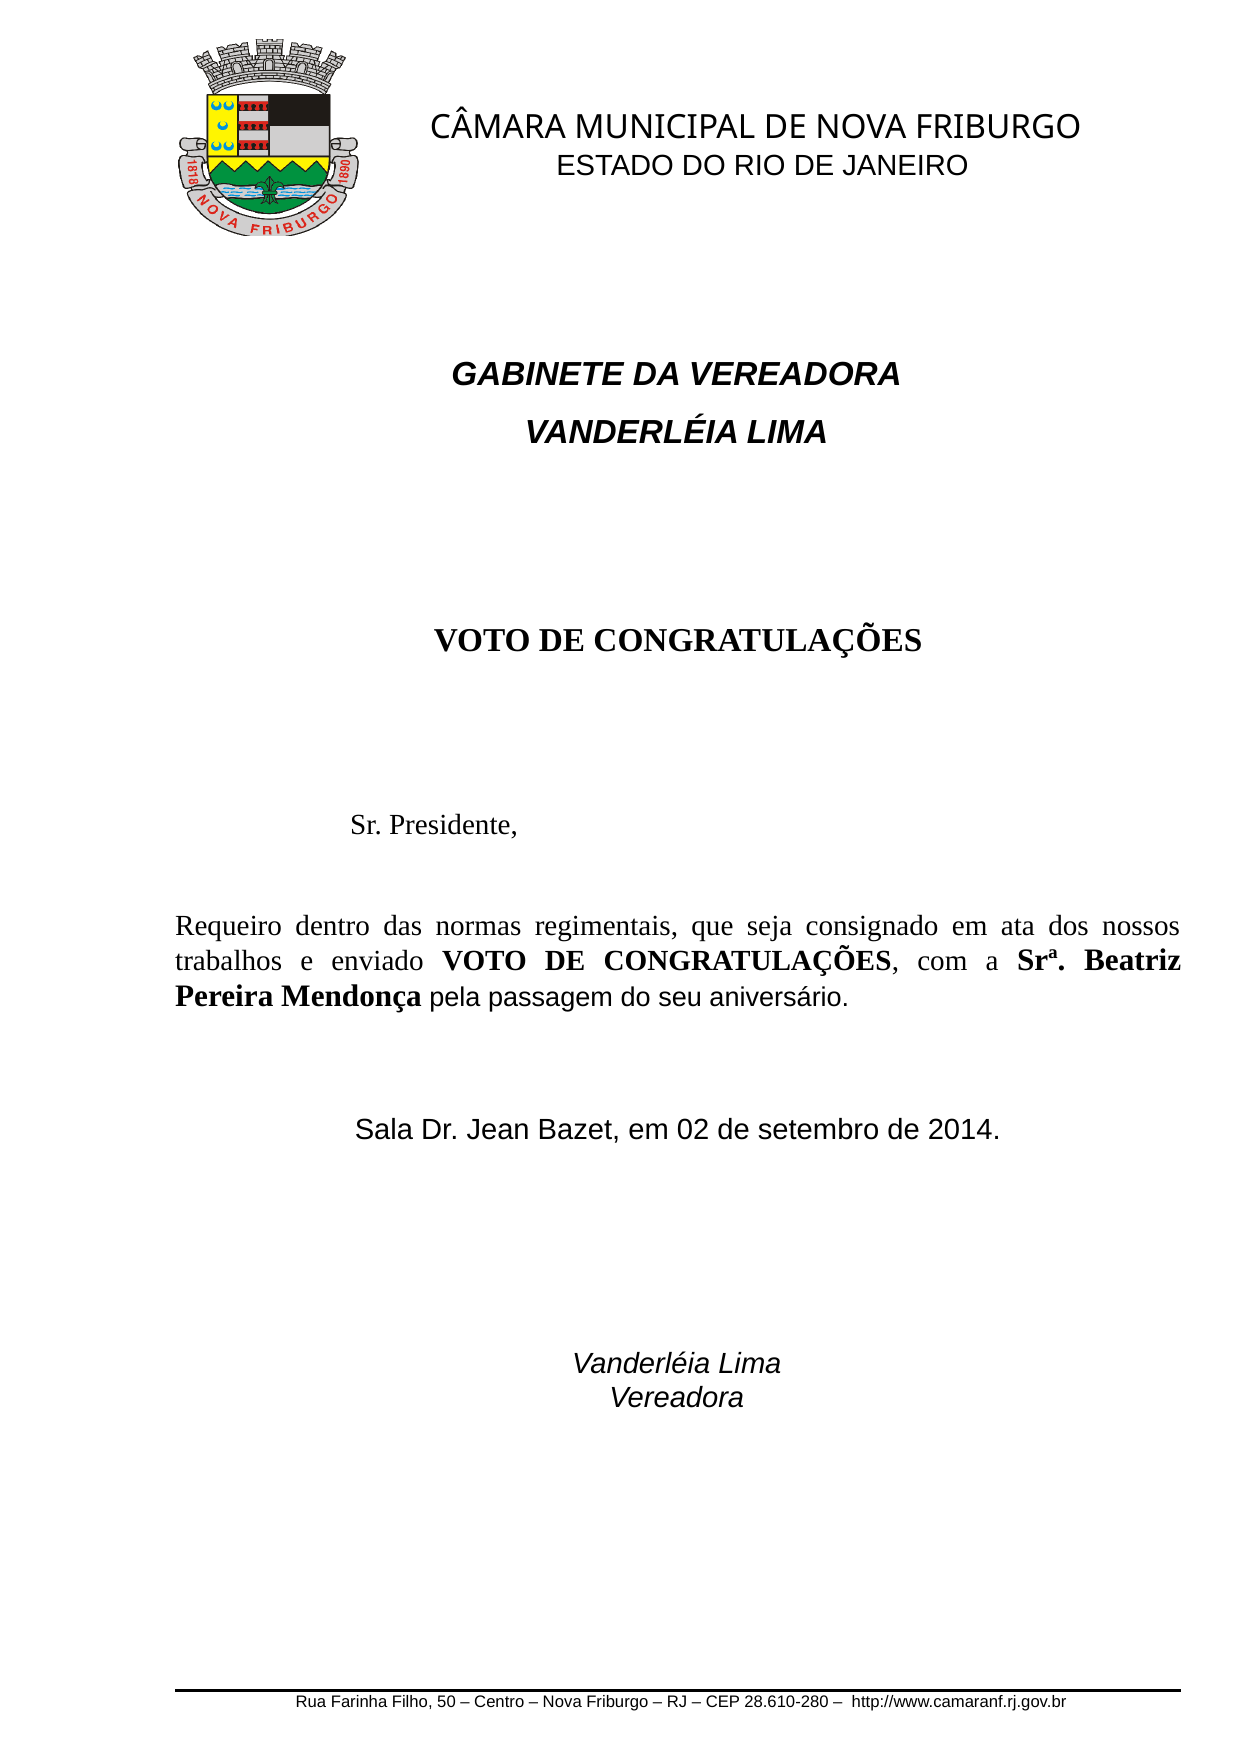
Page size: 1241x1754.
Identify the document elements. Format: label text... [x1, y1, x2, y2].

text VOTO DE CONGRATULAÇÕES [175, 621, 1181, 659]
text Sr. Presidente, [175, 807, 1181, 841]
text Vereadora [175, 1380, 1181, 1414]
text Requeiro dentro das normas regimentais, que seja consignado em ata dos nossos trabalhos e enviado VOTO DE CONGRATULAÇÕES, com a Srª. Beatriz Pereira Mendonça pela passagem do seu aniversário. [175, 908, 1181, 1013]
text GABINETE DA VEREADORA [175, 354, 1181, 393]
text VANDERLÉIA LIMA [175, 412, 1181, 450]
text Sala Dr. Jean Bazet, em 02 de setembro de 2014. [175, 1112, 1181, 1145]
text Vanderléia Lima [175, 1347, 1181, 1380]
